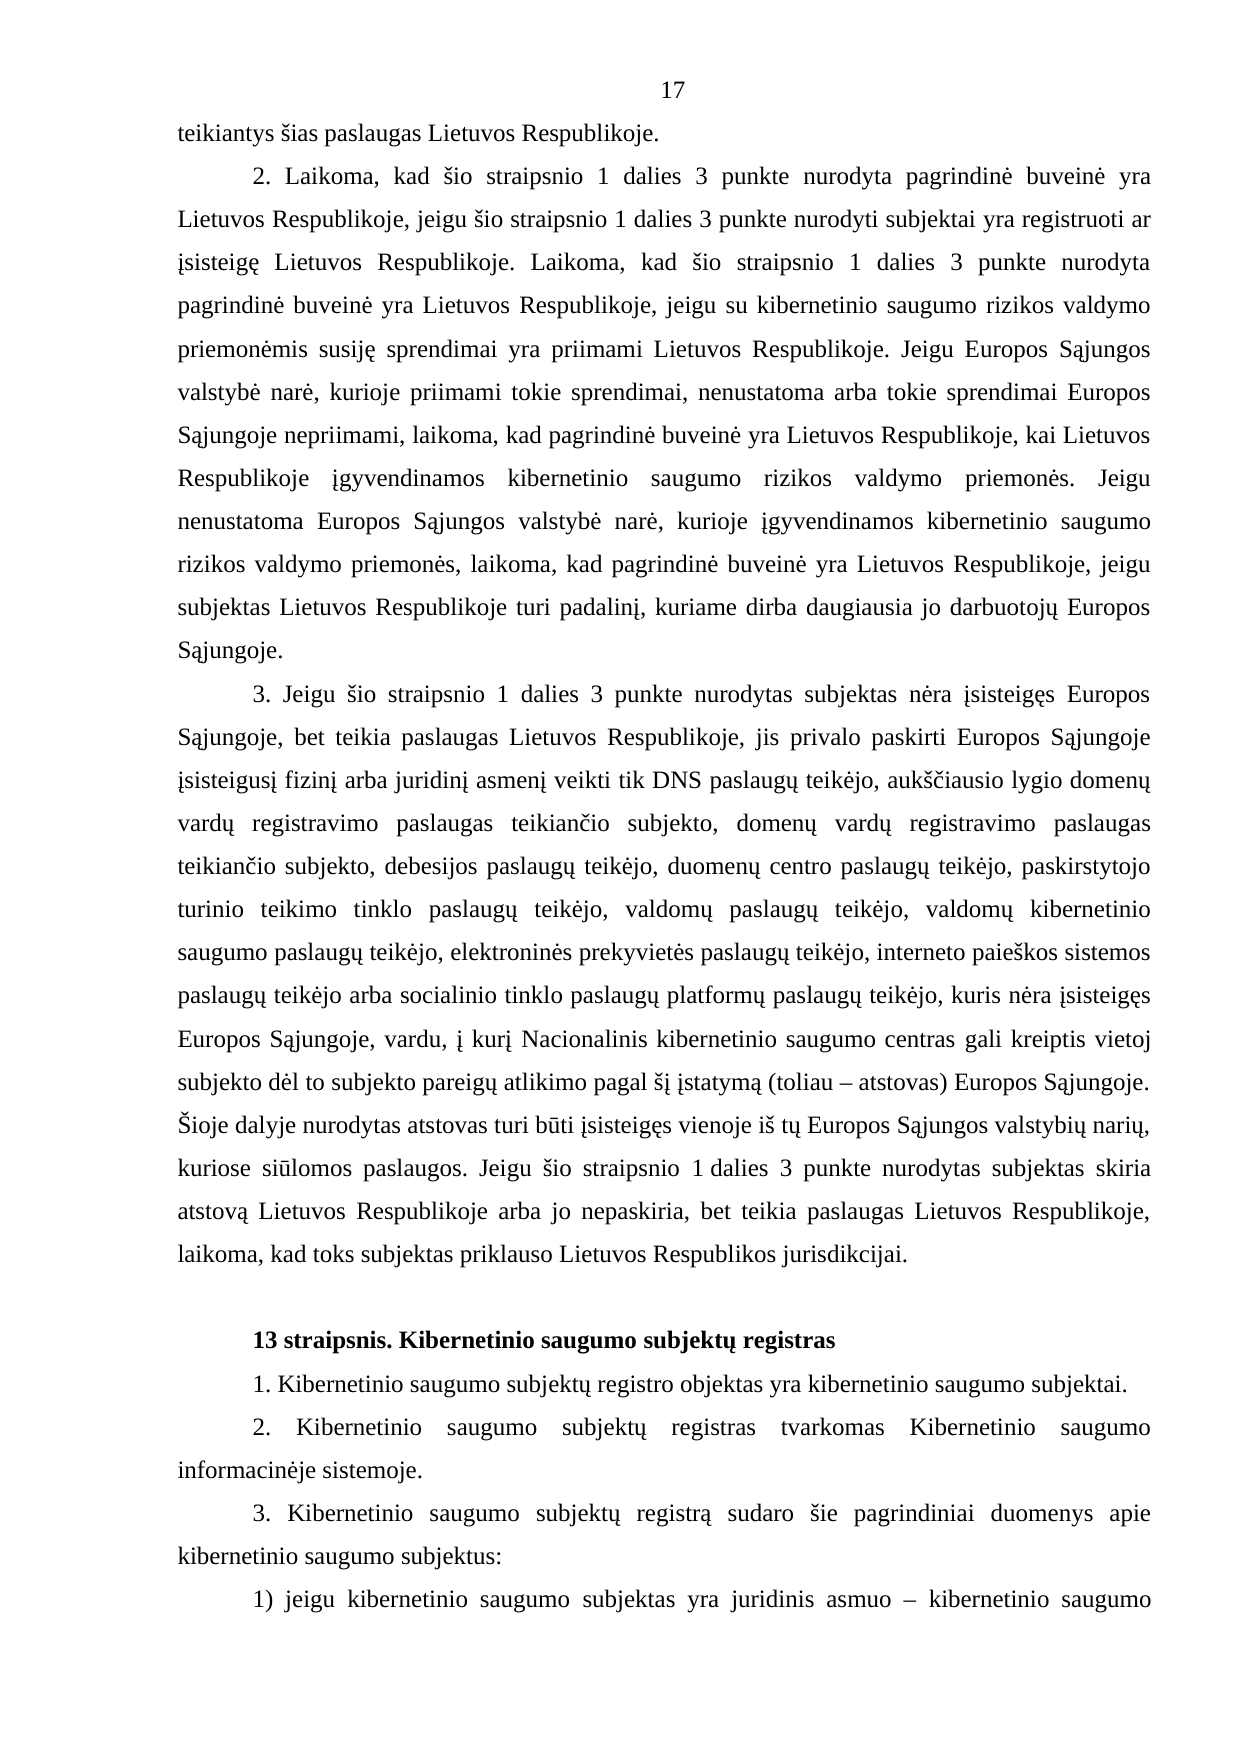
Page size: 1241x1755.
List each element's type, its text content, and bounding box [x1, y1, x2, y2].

text 1) jeigu kibernetinio saugumo subjektas yra juridinis asmuo – kibernetinio saugumo [177, 1584, 1152, 1613]
text 3. Jeigu šio straipsnio 1 dalies 3 punkte nurodytas subjektas nėra įsisteigęs Europos Sąjungoje, bet teikia paslaugas Lietuvos Respublikoje, jis privalo paskirti Europos Sąjungoje įsisteigusį fizinį arba juridinį asmenį veikti tik DNS paslaugų teikėjo, aukščiausio lygio domenų vardų registravimo paslaugas teikiančio subjekto, domenų vardų registravimo paslaugas teikiančio subjekto, debesijos paslaugų teikėjo, duomenų centro paslaugų teikėjo, paskirstytojo turinio teikimo tinklo paslaugų teikėjo, valdomų paslaugų teikėjo, valdomų kibernetinio saugumo paslaugų teikėjo, elektroninės prekyvietės paslaugų teikėjo, interneto paieškos sistemos paslaugų teikėjo arba socialinio tinklo paslaugų platformų paslaugų teikėjo, kuris nėra įsisteigęs Europos Sąjungoje, vardu, į kurį Nacionalinis kibernetinio saugumo centras gali kreiptis vietoj subjekto dėl to subjekto pareigų atlikimo pagal šį įstatymą (toliau – atstovas) Europos Sąjungoje. Šioje dalyje nurodytas atstovas turi būti įsisteigęs vienoje iš tų Europos Sąjungos valstybių narių, kuriose siūlomos paslaugos. Jeigu šio straipsnio 1 dalies 3 punkte nurodytas subjektas skiria atstovą Lietuvos Respublikoje arba jo nepaskiria, bet teikia paslaugas Lietuvos Respublikoje, laikoma, kad toks subjektas priklauso Lietuvos Respublikos jurisdikcijai. [177, 679, 1152, 1268]
text 1. Kibernetinio saugumo subjektų registro objektas yra kibernetinio saugumo subjektai. [177, 1369, 1152, 1397]
text teikiantys šias paslaugas Lietuvos Respublikoje. [177, 118, 1152, 147]
text 2. Laikoma, kad šio straipsnio 1 dalies 3 punkte nurodyta pagrindinė buveinė yra Lietuvos Respublikoje, jeigu šio straipsnio 1 dalies 3 punkte nurodyti subjektai yra registruoti ar įsisteigę Lietuvos Respublikoje. Laikoma, kad šio straipsnio 1 dalies 3 punkte nurodyta pagrindinė buveinė yra Lietuvos Respublikoje, jeigu su kibernetinio saugumo rizikos valdymo priemonėmis susiję sprendimai yra priimami Lietuvos Respublikoje. Jeigu Europos Sąjungos valstybė narė, kurioje priimami tokie sprendimai, nenustatoma arba tokie sprendimai Europos Sąjungoje nepriimami, laikoma, kad pagrindinė buveinė yra Lietuvos Respublikoje, kai Lietuvos Respublikoje įgyvendinamos kibernetinio saugumo rizikos valdymo priemonės. Jeigu nenustatoma Europos Sąjungos valstybė narė, kurioje įgyvendinamos kibernetinio saugumo rizikos valdymo priemonės, laikoma, kad pagrindinė buveinė yra Lietuvos Respublikoje, jeigu subjektas Lietuvos Respublikoje turi padalinį, kuriame dirba daugiausia jo darbuotojų Europos Sąjungoje. [177, 161, 1152, 664]
text 3. Kibernetinio saugumo subjektų registrą sudaro šie pagrindiniai duomenys apie kibernetinio saugumo subjektus: [177, 1498, 1152, 1570]
text 13 straipsnis. Kibernetinio saugumo subjektų registras [177, 1326, 1152, 1354]
text 2. Kibernetinio saugumo subjektų registras tvarkomas Kibernetinio saugumo informacinėje sistemoje. [177, 1412, 1152, 1484]
